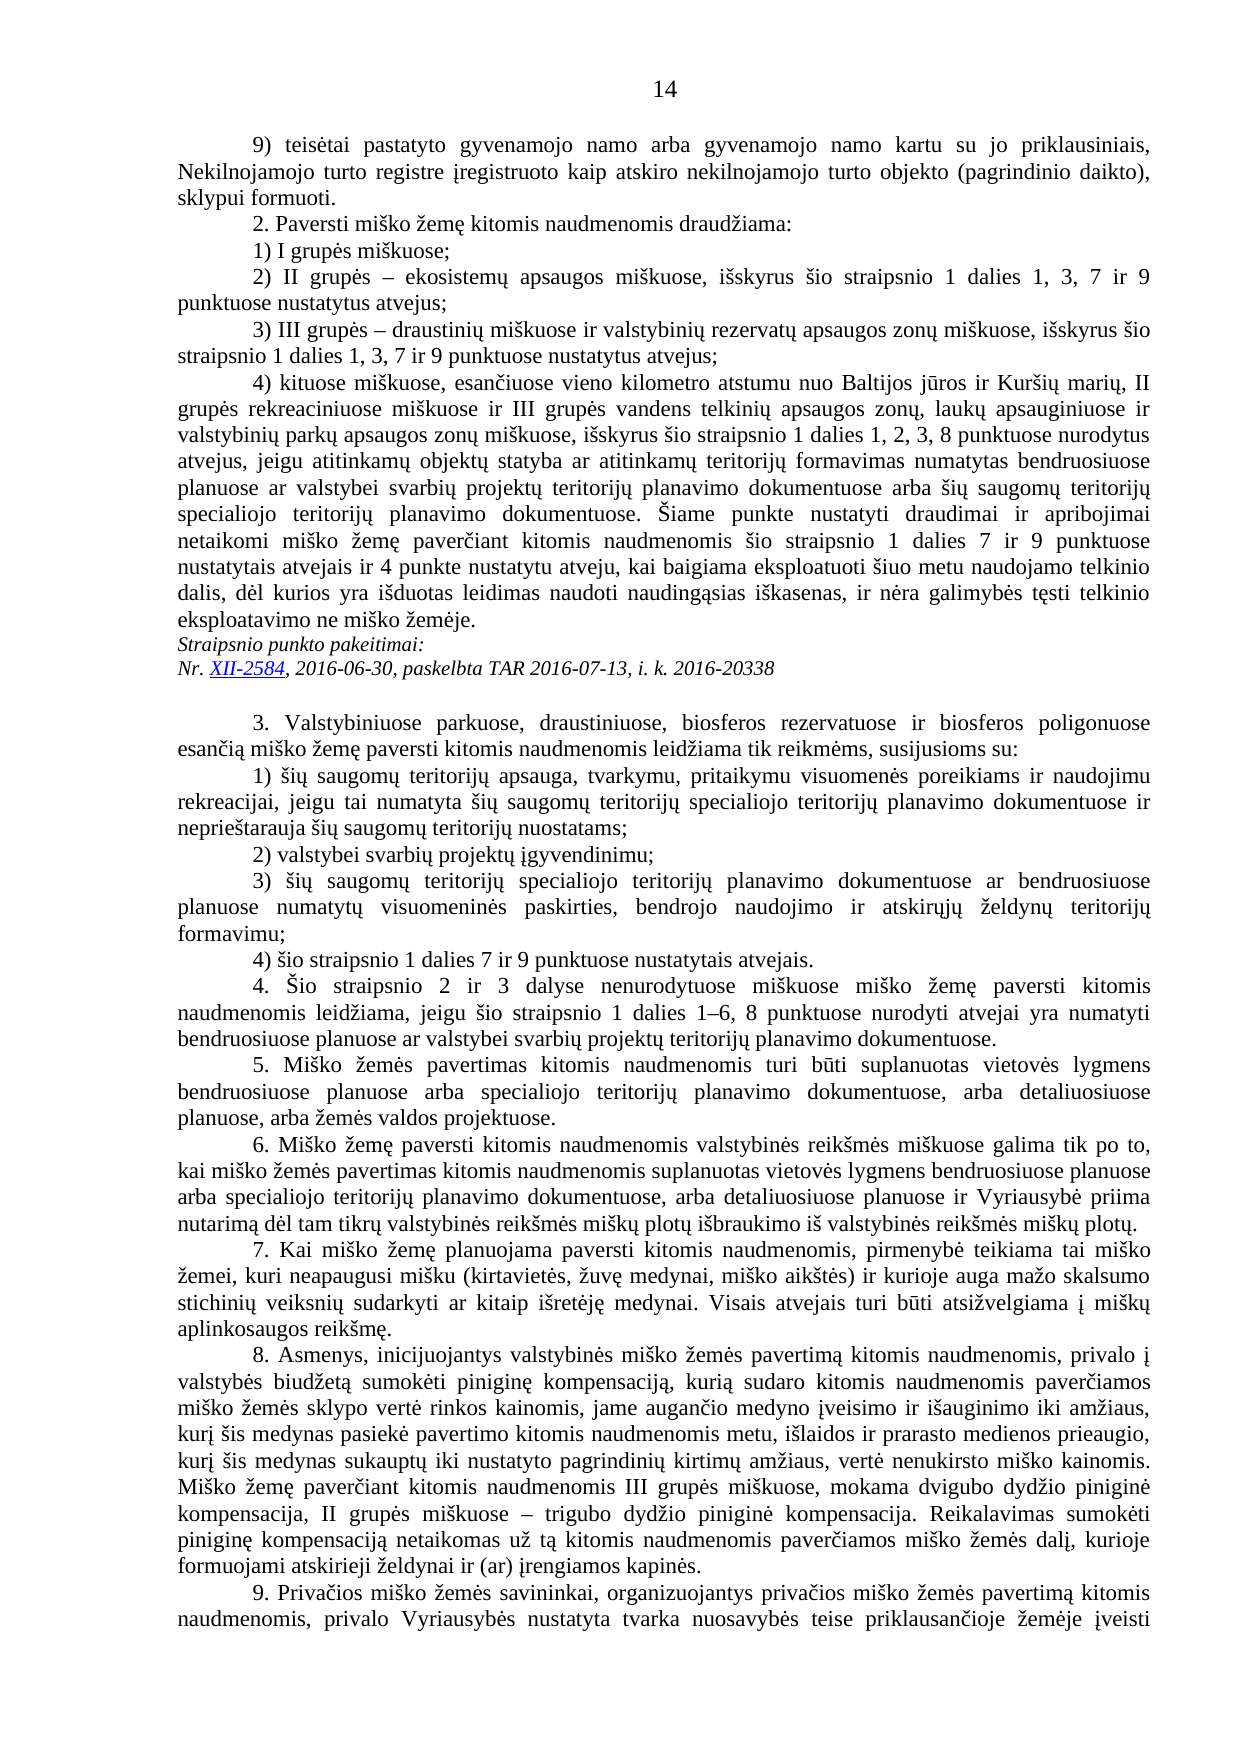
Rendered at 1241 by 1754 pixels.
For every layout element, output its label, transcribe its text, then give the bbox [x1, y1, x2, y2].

text 3) šių saugomų teritorijų specialiojo teritorijų planavimo dokumentuose ar bendruosiuose planuose numatytų visuomeninės paskirties, bendrojo naudojimo ir atskirųjų želdynų teritorijų formavimu; [177, 867, 1152, 946]
text 2) valstybei svarbių projektų įgyvendinimu; [177, 841, 1152, 867]
text 4. Šio straipsnio 2 ir 3 dalyse nenurodytuose miškuose miško žemę paversti kitomis naudmenomis leidžiama, jeigu šio straipsnio 1 dalies 1–6, 8 punktuose nurodyti atvejai yra numatyti bendruosiuose planuose ar valstybei svarbių projektų teritorijų planavimo dokumentuose. [177, 972, 1152, 1052]
text 2. Paversti miško žemę kitomis naudmenomis draudžiama: [177, 210, 1152, 237]
text 9) teisėtai pastatyto gyvenamojo namo arba gyvenamojo namo kartu su jo priklausiniais, Nekilnojamojo turto registre įregistruoto kaip atskiro nekilnojamojo turto objekto (pagrindinio daikto), sklypui formuoti. [177, 131, 1152, 210]
text 3) III grupės – draustinių miškuose ir valstybinių rezervatų apsaugos zonų miškuose, išskyrus šio straipsnio 1 dalies 1, 3, 7 ir 9 punktuose nustatytus atvejus; [177, 316, 1152, 368]
text 2) II grupės – ekosistemų apsaugos miškuose, išskyrus šio straipsnio 1 dalies 1, 3, 7 ir 9 punktuose nustatytus atvejus; [177, 263, 1152, 316]
text 1) šių saugomų teritorijų apsauga, tvarkymu, pritaikymu visuomenės poreikiams ir naudojimu rekreacijai, jeigu tai numatyta šių saugomų teritorijų specialiojo teritorijų planavimo dokumentuose ir neprieštarauja šių saugomų teritorijų nuostatams; [177, 762, 1152, 841]
text 7. Kai miško žemę planuojama paversti kitomis naudmenomis, pirmenybė teikiama tai miško žemei, kuri neapaugusi mišku (kirtavietės, žuvę medynai, miško aikštės) ir kurioje auga mažo skalsumo stichinių veiksnių sudarkyti ar kitaip išretėję medynai. Visais atvejais turi būti atsižvelgiama į miškų aplinkosaugos reikšmę. [177, 1236, 1152, 1341]
text 5. Miško žemės pavertimas kitomis naudmenomis turi būti suplanuotas vietovės lygmens bendruosiuose planuose arba specialiojo teritorijų planavimo dokumentuose, arba detaliuosiuose planuose, arba žemės valdos projektuose. [177, 1052, 1152, 1131]
text 9. Privačios miško žemės savininkai, organizuojantys privačios miško žemės pavertimą kitomis naudmenomis, privalo Vyriausybės nustatyta tvarka nuosavybės teise priklausančioje žemėje įveisti [177, 1579, 1152, 1631]
text 6. Miško žemę paversti kitomis naudmenomis valstybinės reikšmės miškuose galima tik po to, kai miško žemės pavertimas kitomis naudmenomis suplanuotas vietovės lygmens bendruosiuose planuose arba specialiojo teritorijų planavimo dokumentuose, arba detaliuosiuose planuose ir Vyriausybė priima nutarimą dėl tam tikrų valstybinės reikšmės miškų plotų išbraukimo iš valstybinės reikšmės miškų plotų. [177, 1131, 1152, 1236]
text Straipsnio punkto pakeitimai: [177, 632, 1152, 656]
text 4) šio straipsnio 1 dalies 7 ir 9 punktuose nustatytais atvejais. [177, 946, 1152, 972]
text 1) I grupės miškuose; [177, 237, 1152, 263]
text 4) kituose miškuose, esančiuose vieno kilometro atstumu nuo Baltijos jūros ir Kuršių marių, II grupės rekreaciniuose miškuose ir III grupės vandens telkinių apsaugos zonų, laukų apsauginiuose ir valstybinių parkų apsaugos zonų miškuose, išskyrus šio straipsnio 1 dalies 1, 2, 3, 8 punktuose nurodytus atvejus, jeigu atitinkamų objektų statyba ar atitinkamų teritorijų formavimas numatytas bendruosiuose planuose ar valstybei svarbių projektų teritorijų planavimo dokumentuose arba šių saugomų teritorijų specialiojo teritorijų planavimo dokumentuose. Šiame punkte nustatyti draudimai ir apribojimai netaikomi miško žemę paverčiant kitomis naudmenomis šio straipsnio 1 dalies 7 ir 9 punktuose nustatytais atvejais ir 4 punkte nustatytu atveju, kai baigiama eksploatuoti šiuo metu naudojamo telkinio dalis, dėl kurios yra išduotas leidimas naudoti naudingąsias iškasenas, ir nėra galimybės tęsti telkinio eksploatavimo ne miško žemėje. [177, 368, 1152, 632]
text 8. Asmenys, inicijuojantys valstybinės miško žemės pavertimą kitomis naudmenomis, privalo į valstybės biudžetą sumokėti piniginę kompensaciją, kurią sudaro kitomis naudmenomis paverčiamos miško žemės sklypo vertė rinkos kainomis, jame augančio medyno įveisimo ir išauginimo iki amžiaus, kurį šis medynas pasiekė pavertimo kitomis naudmenomis metu, išlaidos ir prarasto medienos prieaugio, kurį šis medynas sukauptų iki nustatyto pagrindinių kirtimų amžiaus, vertė nenukirsto miško kainomis. Miško žemę paverčiant kitomis naudmenomis III grupės miškuose, mokama dvigubo dydžio piniginė kompensacija, II grupės miškuose – trigubo dydžio piniginė kompensacija. Reikalavimas sumokėti piniginę kompensaciją netaikomas už tą kitomis naudmenomis paverčiamos miško žemės dalį, kurioje formuojami atskirieji želdynai ir (ar) įrengiamos kapinės. [177, 1341, 1152, 1579]
text 3. Valstybiniuose parkuose, draustiniuose, biosferos rezervatuose ir biosferos poligonuose esančią miško žemę paversti kitomis naudmenomis leidžiama tik reikmėms, susijusioms su: [177, 709, 1152, 762]
text Nr. XII-2584, 2016-06-30, paskelbta TAR 2016-07-13, i. k. 2016-20338 [177, 656, 1152, 680]
